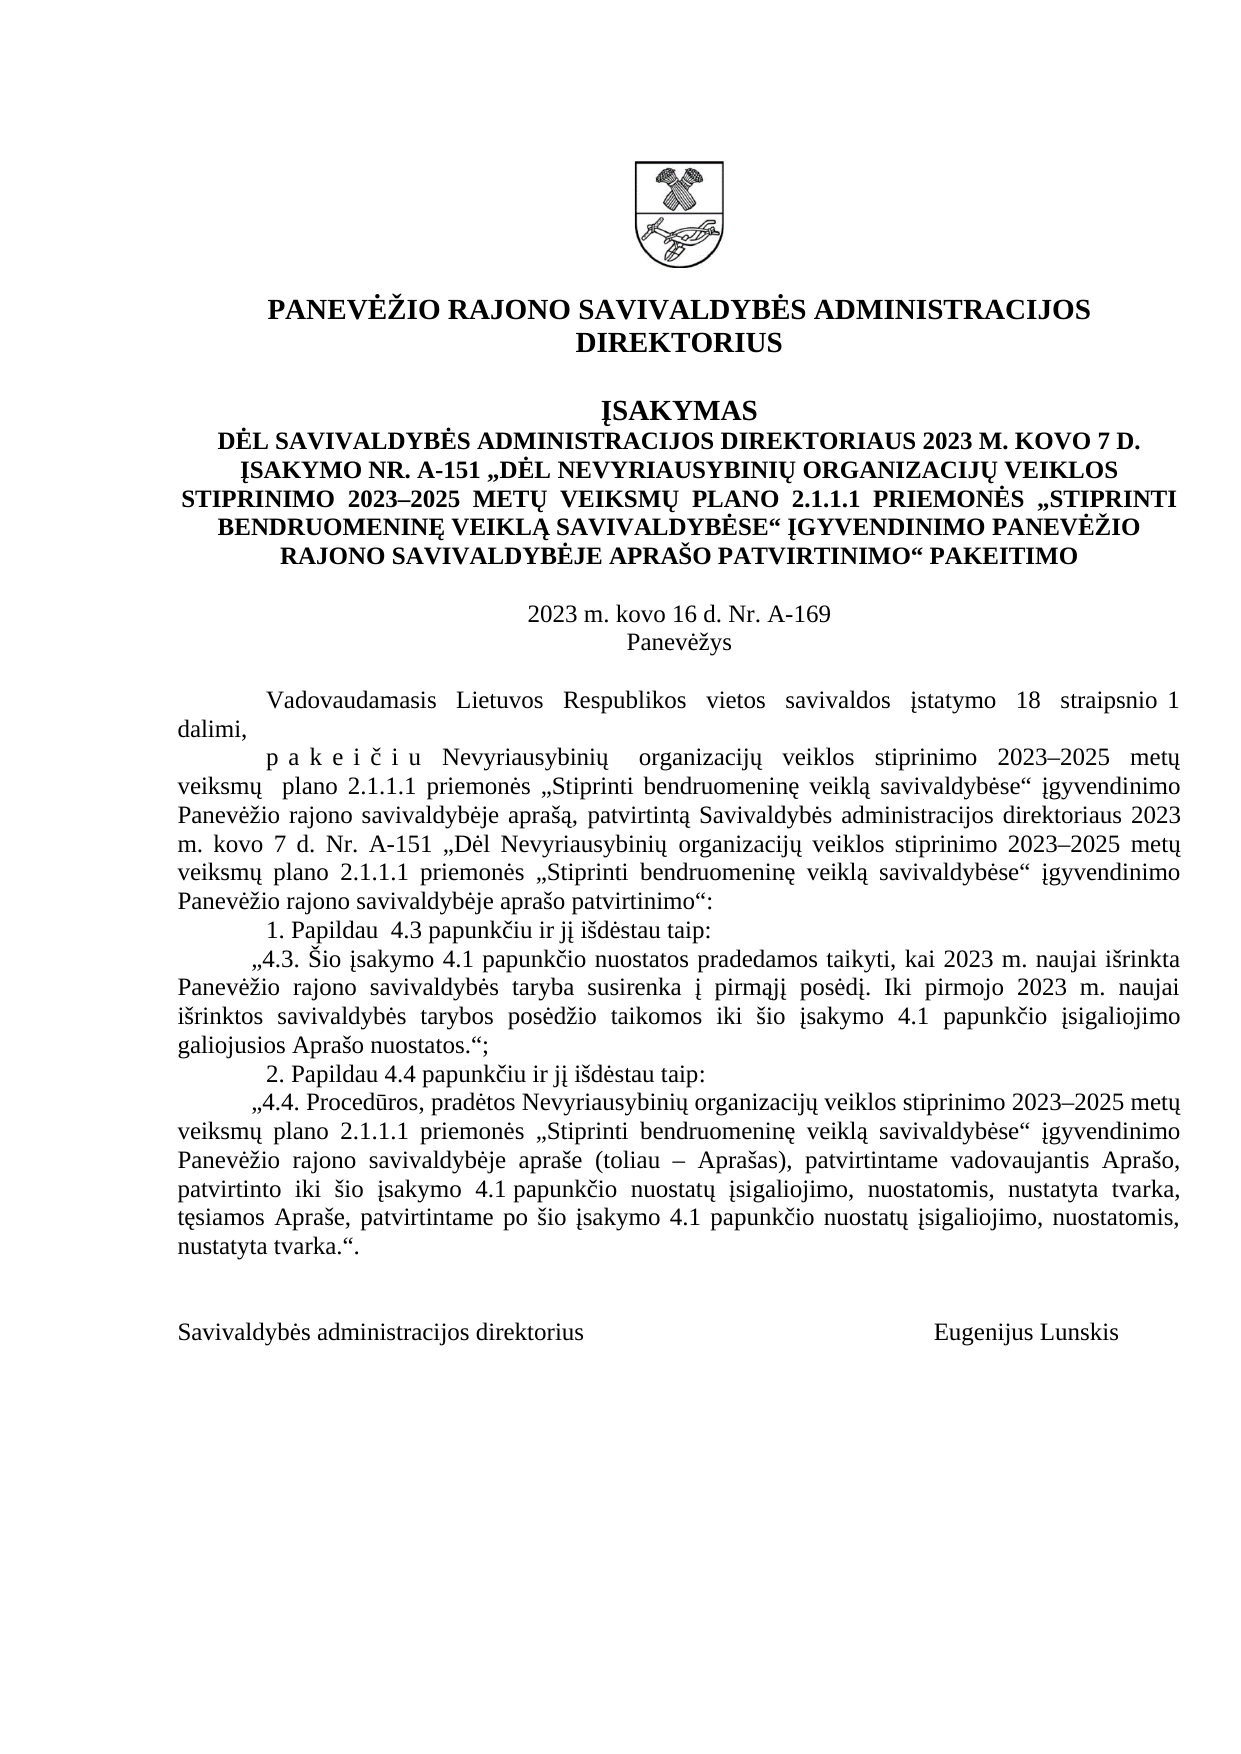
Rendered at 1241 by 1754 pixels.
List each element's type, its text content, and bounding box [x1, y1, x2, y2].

text Vadovaudamasis Lietuvos Respublikos vietos savivaldos įstatymo 18 straipsnio 1 dalimi, [177, 685, 1181, 742]
text PANEVĖŽIO RAJONO SAVIVALDYBĖS ADMINISTRACIJOS [177, 292, 1181, 326]
text Savivaldybės administracijos direktorius Eugenijus Lunskis [177, 1317, 1181, 1346]
text 1. Papildau 4.3 papunkčiu ir jį išdėstau taip: [177, 915, 1181, 944]
text ĮSAKYMAS [177, 393, 1181, 426]
text 2023 m. kovo 16 d. Nr. A-169 [177, 599, 1181, 627]
text Panevėžys [177, 627, 1181, 656]
text DĖL SAVIVALDYBĖS ADMINISTRACIJOS DIREKTORIAUS 2023 M. KOVO 7 D. ĮSAKYMO NR. A-151 „DĖL NEVYRIAUSYBINIŲ ORGANIZACIJŲ VEIKLOS STIPRINIMO 2023‒2025 METŲ VEIKSMŲ PLANO 2.1.1.1 PRIEMONĖS „STIPRINTI BENDRUOMENINĘ VEIKLĄ SAVIVALDYBĖSE“ ĮGYVENDINIMO PANEVĖŽIO RAJONO SAVIVALDYBĖJE APRAŠO PATVIRTINIMO“ PAKEITIMO [177, 426, 1181, 570]
text „4.4. Procedūros, pradėtos Nevyriausybinių organizacijų veiklos stiprinimo 2023–2025 metų veiksmų plano 2.1.1.1 priemonės „Stiprinti bendruomeninę veiklą savivaldybėse“ įgyvendinimo Panevėžio rajono savivaldybėje apraše (toliau ‒ Aprašas), patvirtintame vadovaujantis Aprašo, patvirtinto iki šio įsakymo 4.1 papunkčio nuostatų įsigaliojimo, nuostatomis, nustatyta tvarka, tęsiamos Apraše, patvirtintame po šio įsakymo 4.1 papunkčio nuostatų įsigaliojimo, nuostatomis, nustatyta tvarka.“. [177, 1087, 1181, 1260]
text 2. Papildau 4.4 papunkčiu ir jį išdėstau taip: [177, 1059, 1181, 1087]
text p a k e i č i u Nevyriausybinių organizacijų veiklos stiprinimo 2023‒2025 metų veiksmų plano 2.1.1.1 priemonės „Stiprinti bendruomeninę veiklą savivaldybėse“ įgyvendinimo Panevėžio rajono savivaldybėje aprašą, patvirtintą Savivaldybės administracijos direktoriaus 2023 m. kovo 7 d. Nr. A-151 „Dėl Nevyriausybinių organizacijų veiklos stiprinimo 2023‒2025 metų veiksmų plano 2.1.1.1 priemonės „Stiprinti bendruomeninę veiklą savivaldybėse“ įgyvendinimo Panevėžio rajono savivaldybėje aprašo patvirtinimo“: [177, 742, 1181, 915]
text DIREKTORIUS [177, 326, 1181, 359]
text „4.3. Šio įsakymo 4.1 papunkčio nuostatos pradedamos taikyti, kai 2023 m. naujai išrinkta Panevėžio rajono savivaldybės taryba susirenka į pirmąjį posėdį. Iki pirmojo 2023 m. naujai išrinktos savivaldybės tarybos posėdžio taikomos iki šio įsakymo 4.1 papunkčio įsigaliojimo galiojusios Aprašo nuostatos.“; [177, 944, 1181, 1059]
